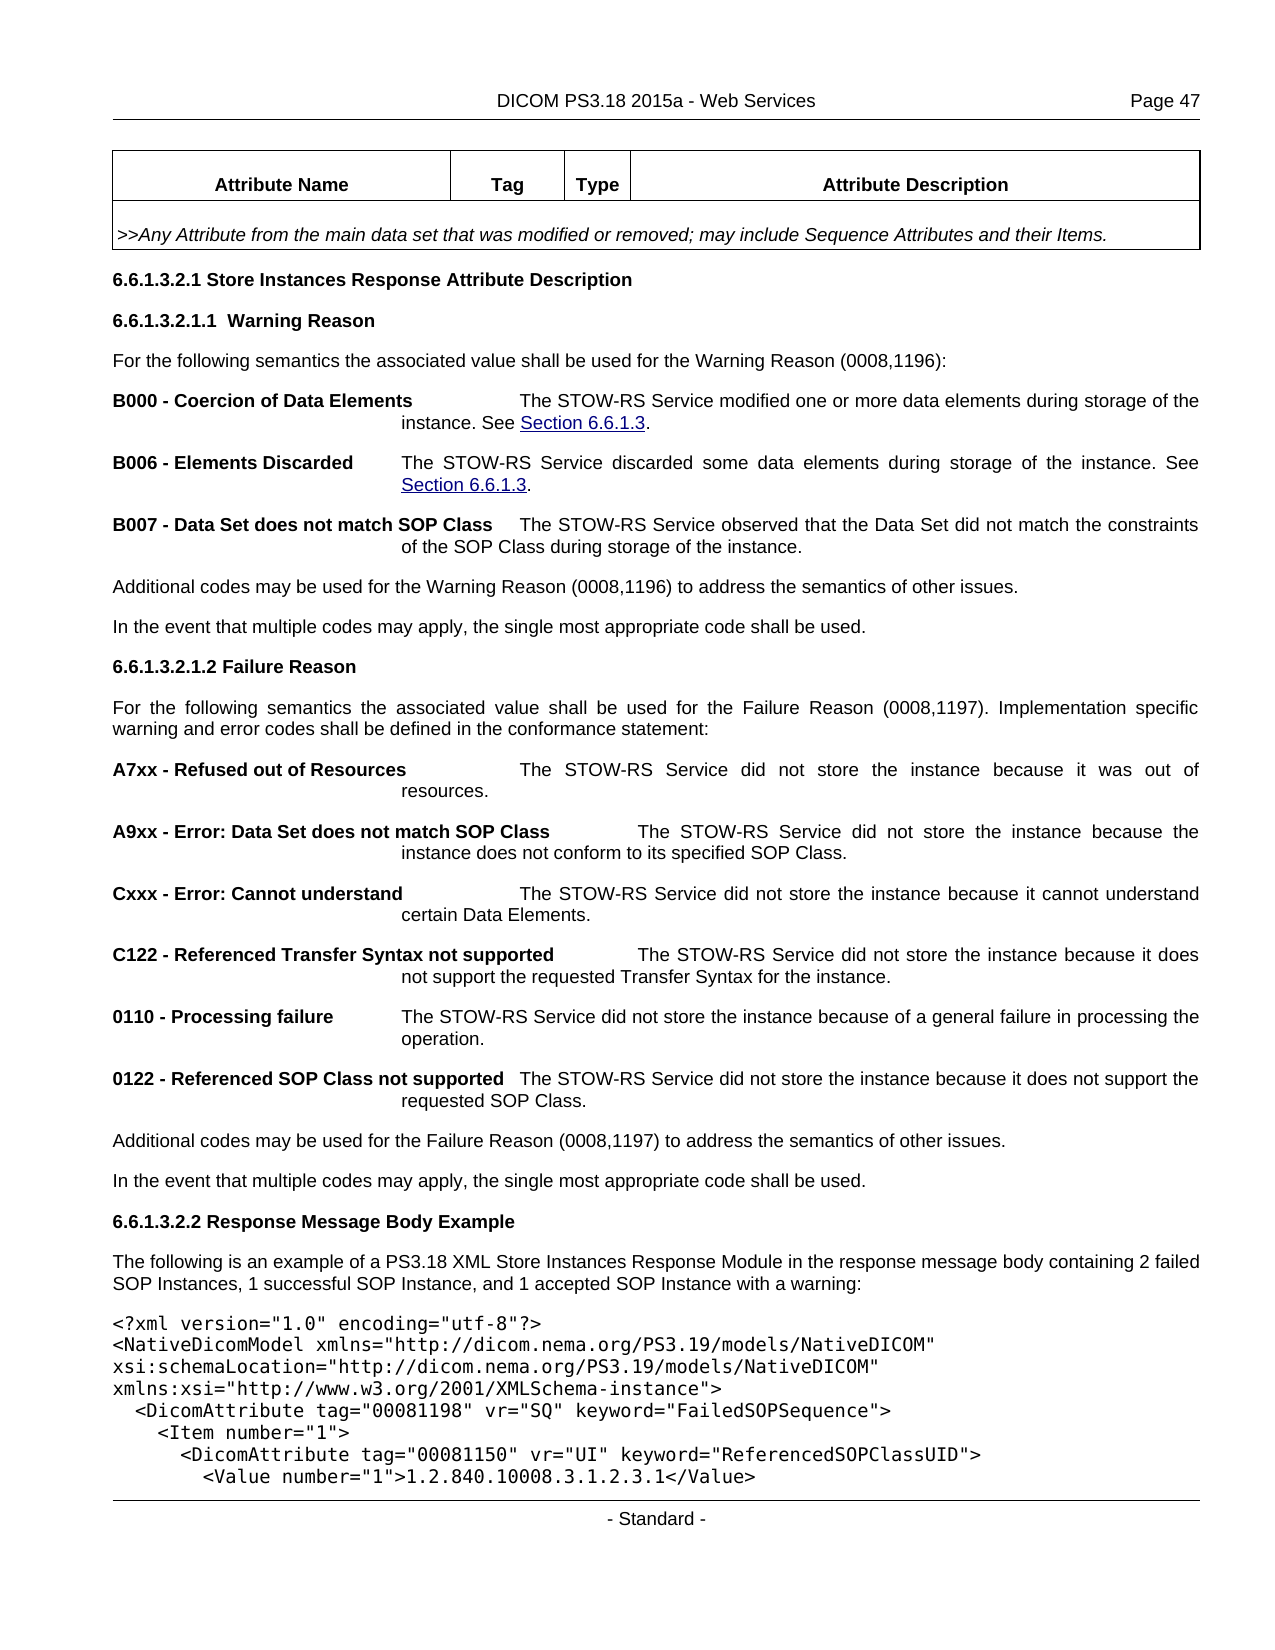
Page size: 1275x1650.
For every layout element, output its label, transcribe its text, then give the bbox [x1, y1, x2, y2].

table_header Type [565, 151, 630, 200]
text For the following semantics the associated value shall be used for the Failure Reason (0008,1197). Implementation specific warning and error codes shall be defined in the conformance statement: [112, 697, 1200, 740]
text C122 - Referenced Transfer Syntax not supported The STOW-RS Service did not store the instance because it does not support the requested Transfer Syntax for the instance. [112, 944, 1200, 987]
text 0122 - Referenced SOP Class not supported The STOW-RS Service did not store the instance because it does not support the requested SOP Class. [112, 1068, 1200, 1111]
text In the event that multiple codes may apply, the single most appropriate code shall be used. [112, 616, 1200, 638]
text Additional codes may be used for the Warning Reason (0008,1196) to address the semantics of other issues. [112, 576, 1200, 597]
text Additional codes may be used for the Failure Reason (0008,1197) to address the semantics of other issues. [112, 1130, 1200, 1151]
text 6.6.1.3.2.1.1 Warning Reason [112, 309, 1200, 331]
table_header Tag [451, 151, 564, 200]
table_header Attribute Description [631, 151, 1199, 200]
text B007 - Data Set does not match SOP Class The STOW-RS Service observed that the Data Set did not match the constraints of the SOP Class during storage of the instance. [112, 514, 1200, 557]
text A9xx - Error: Data Set does not match SOP Class The STOW-RS Service did not store the instance because the instance does not conform to its specified SOP Class. [112, 820, 1200, 863]
text <?xml version="1.0" encoding="utf-8"?> <NativeDicomModel xmlns="http://dicom.nema.org/PS3.19/models/NativeDICOM" xsi:schemaLocation="http://dicom.nema.org/PS3.19/models/NativeDICOM" xmlns:xsi="http://www.w3.org/2001/XMLSchema-instance"> <DicomAttribute tag="00081198" vr="SQ" keyword="FailedSOPSequence"> <Item number="1"> <DicomAttribute tag="00081150" vr="UI" keyword="ReferencedSOPClassUID"> <Value number="1">1.2.840.10008.3.1.2.3.1</Value> [112, 1313, 1200, 1488]
text 6.6.1.3.2.2 Response Message Body Example [112, 1210, 1200, 1232]
text A7xx - Refused out of Resources The STOW-RS Service did not store the instance because it was out of resources. [112, 758, 1200, 802]
text Cxxx - Error: Cannot understand The STOW-RS Service did not store the instance because it cannot understand certain Data Elements. [112, 882, 1200, 925]
text 0110 - Processing failure The STOW-RS Service did not store the instance because of a general failure in processing the operation. [112, 1006, 1200, 1049]
text B000 - Coercion of Data Elements The STOW-RS Service modified one or more data elements during storage of the instance. See Section 6.6.1.3. [112, 390, 1200, 433]
text B006 - Elements Discarded The STOW-RS Service discarded some data elements during storage of the instance. See Section 6.6.1.3. [112, 452, 1200, 495]
text 6.6.1.3.2.1.2 Failure Reason [112, 656, 1200, 678]
table_cell >>Any Attribute from the main data set that was modified or removed; may include Sequence Attributes and their Items. [113, 201, 1199, 249]
text 6.6.1.3.2.1 Store Instances Response Attribute Description [112, 269, 1200, 291]
text For the following semantics the associated value shall be used for the Warning Reason (0008,1196): [112, 350, 1200, 371]
text The following is an example of a PS3.18 XML Store Instances Response Module in the response message body containing 2 failed SOP Instances, 1 successful SOP Instance, and 1 accepted SOP Instance with a warning: [112, 1251, 1200, 1294]
table_header Attribute Name [113, 151, 450, 200]
text In the event that multiple codes may apply, the single most appropriate code shall be used. [112, 1170, 1200, 1192]
